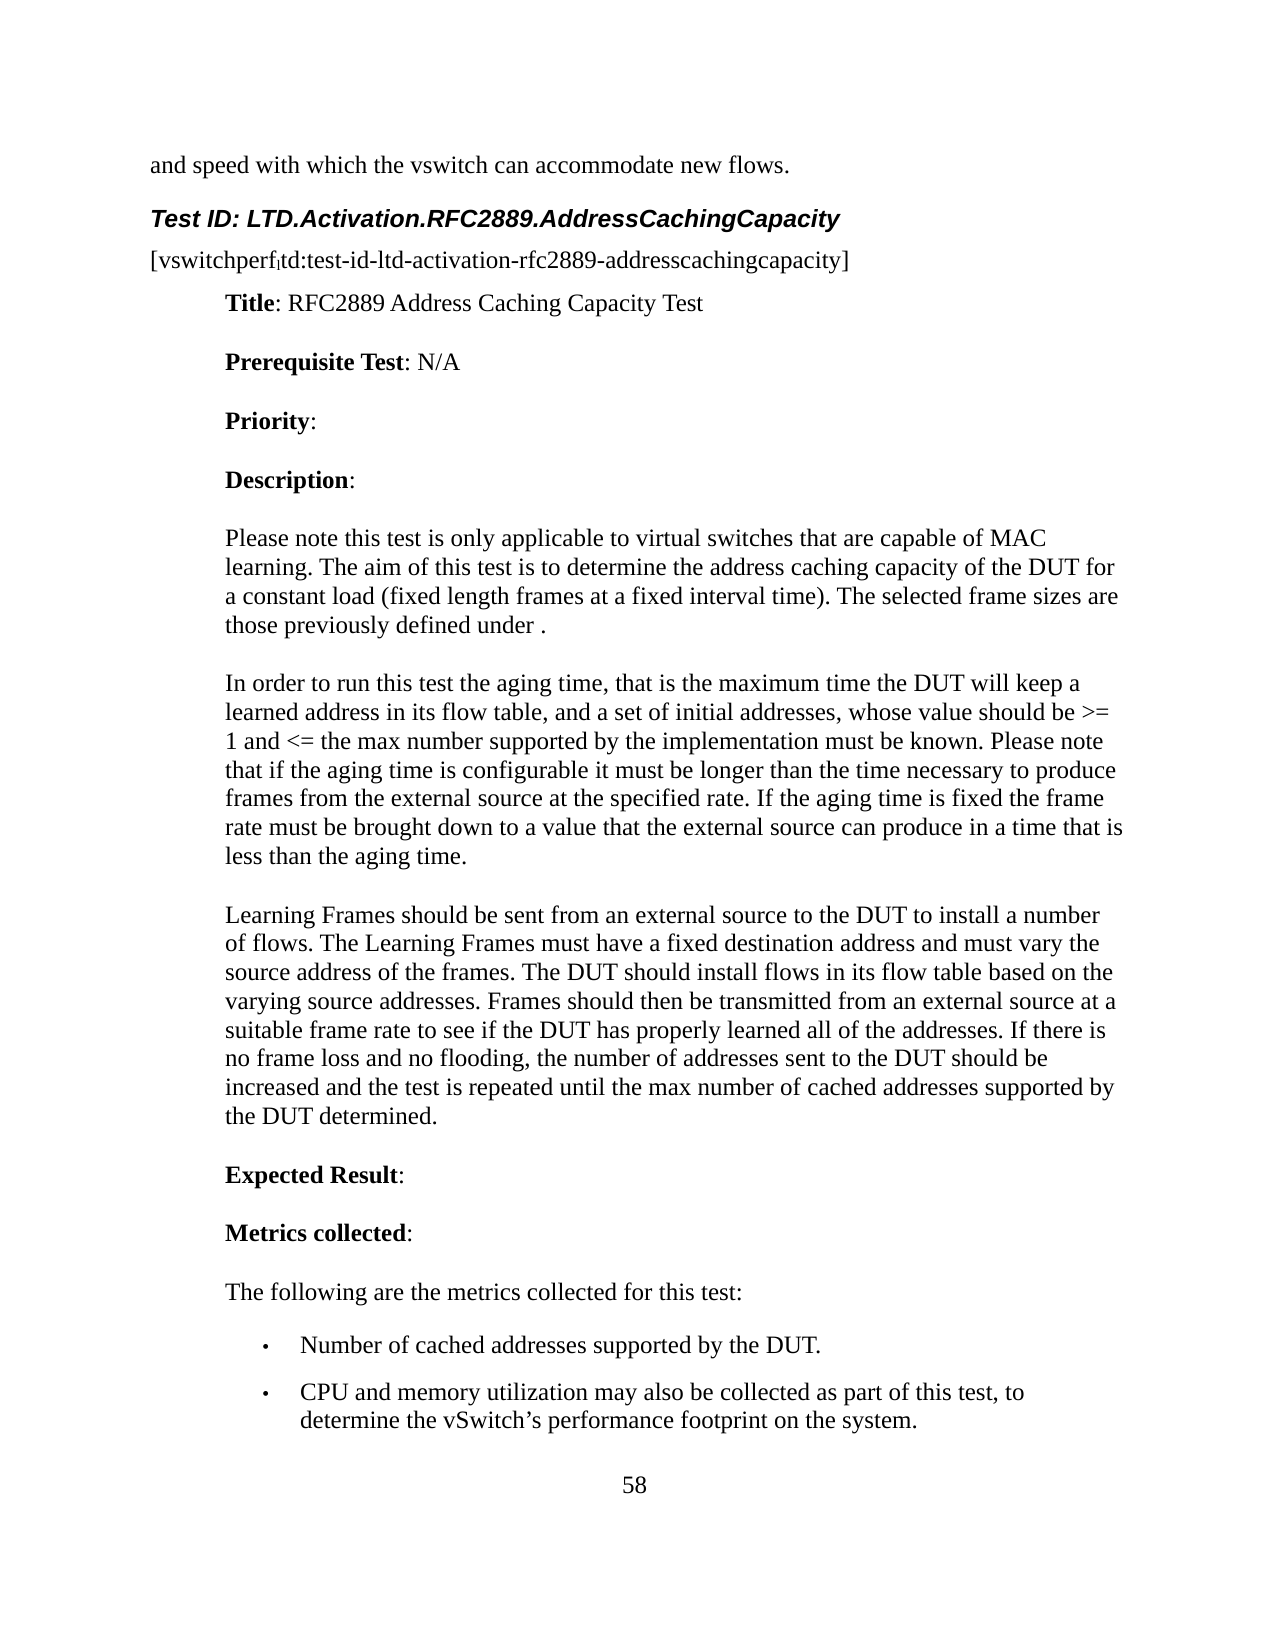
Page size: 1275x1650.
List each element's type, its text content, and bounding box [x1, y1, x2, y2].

text Expected Result: [225, 1160, 1125, 1188]
text In order to run this test the aging time, that is the maximum time the DUT will keep a learned address in its flow table, and a set of initial addresses, whose value should be >= 1 and <= the max number supported by the implementation must be known. Please note that if the aging time is configurable it must be longer than the time necessary to produce frames from the external source at the specified rate. If the aging time is fixed the frame rate must be brought down to a value that the external source can produce in a time that is less than the aging time. [225, 668, 1125, 870]
text Please note this test is only applicable to virtual switches that are capable of MAC learning. The aim of this test is to determine the address caching capacity of the DUT for a constant load (fixed length frames at a fixed interval time). The selected frame sizes are those previously defined under . [225, 523, 1125, 638]
text Title: RFC2889 Address Caching Capacity Test [225, 288, 1125, 317]
text Description: [225, 465, 1125, 493]
text Learning Frames should be sent from an external source to the DUT to install a number of flows. The Learning Frames must have a fixed destination address and must vary the source address of the frames. The DUT should install flows in its flow table based on the varying source addresses. Frames should then be transmitted from an external source at a suitable frame rate to see if the DUT has properly learned all of the addresses. If there is no frame loss and no flooding, the number of addresses sent to the DUT should be increased and the test is repeated until the max number of cached addresses supported by the DUT determined. [225, 900, 1125, 1130]
text Metrics collected: [225, 1218, 1125, 1247]
text [vswitchperfltd:test-id-ltd-activation-rfc2889-addresscachingcapacity] [150, 245, 1125, 273]
text and speed with which the vswitch can accommodate new flows. [150, 150, 1125, 179]
text Priority: [225, 406, 1125, 435]
text Prerequisite Test: N/A [225, 347, 1125, 376]
list Number of cached addresses supported by the DUT. [262, 1330, 1125, 1359]
subtitle Test ID: LTD.Activation.RFC2889.AddressCachingCapacity [150, 204, 1125, 232]
text The following are the metrics collected for this test: [225, 1277, 1125, 1306]
list CPU and memory utilization may also be collected as part of this test, to determine the vSwitch’s performance footprint on the system. [262, 1377, 1125, 1434]
